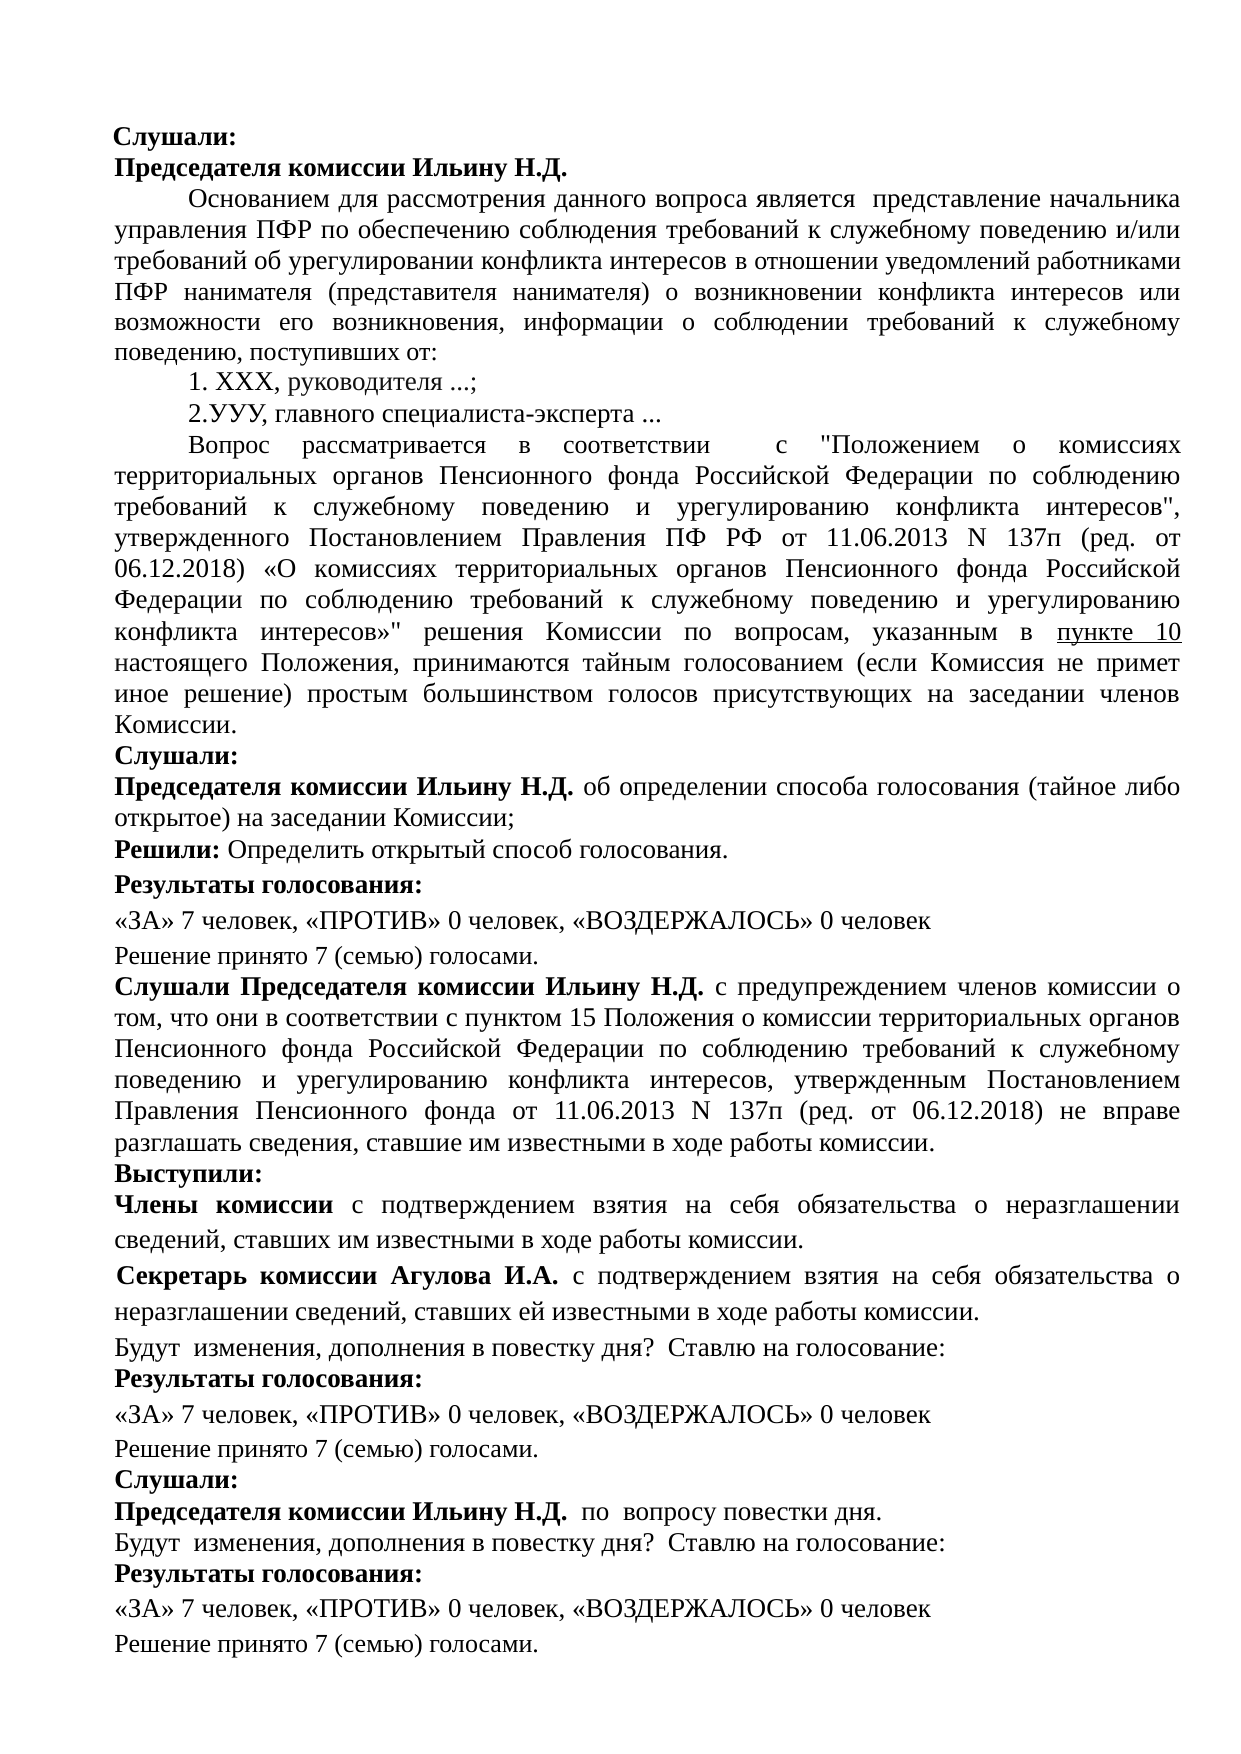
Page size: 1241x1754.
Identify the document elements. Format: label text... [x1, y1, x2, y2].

text «ЗА» 7 человек, «ПРОТИВ» 0 человек, «ВОЗДЕРЖАЛОСЬ» 0 человек [114, 1593, 1181, 1624]
text Решение принято 7 (семью) голосами. [114, 1628, 1181, 1658]
text 2.УУУ, главного специалиста-эксперта ... [114, 397, 1181, 428]
text Будут изменения, дополнения в повестку дня? Ставлю на голосование: [114, 1331, 1181, 1362]
text Председателя комиссии Ильину Н.Д. по вопросу повестки дня. [114, 1494, 1181, 1526]
text Результаты голосования: [114, 1557, 1181, 1588]
text «ЗА» 7 человек, «ПРОТИВ» 0 человек, «ВОЗДЕРЖАЛОСЬ» 0 человек [114, 904, 1181, 935]
text Слушали Председателя комиссии Ильину Н.Д. с предупреждением членов комиссии о том, что они в соответствии с пунктом 15 Положения о комиссии территориальных органов Пенсионного фонда Российской Федерации по соблюдению требований к служебному поведению и урегулированию конфликта интересов, утвержденным Постановлением Правления Пенсионного фонда от 11.06.2013 N 137п (ред. от 06.12.2018) не вправе разглашать сведения, ставшие им известными в ходе работы комиссии. [114, 970, 1181, 1157]
text Основанием для рассмотрения данного вопроса является представление начальника управления ПФР по обеспечению соблюдения требований к служебному поведению и/или требований об урегулировании конфликта интересов в отношении уведомлений работниками ПФР нанимателя (представителя нанимателя) о возникновении конфликта интересов или возможности его возникновения, информации о соблюдении требований к служебному поведению, поступивших от: [114, 182, 1181, 366]
text Секретарь комиссии Агулова И.А. с подтверждением взятия на себя обязательства о неразглашении сведений, ставших ей известными в ходе работы комиссии. [114, 1259, 1181, 1326]
text Решение принято 7 (семью) голосами. [114, 940, 1181, 970]
text Слушали: [114, 1463, 1181, 1494]
text «ЗА» 7 человек, «ПРОТИВ» 0 человек, «ВОЗДЕРЖАЛОСЬ» 0 человек [114, 1398, 1181, 1429]
text Выступили: [114, 1157, 1181, 1188]
text Решение принято 7 (семью) голосами. [114, 1433, 1181, 1463]
text Результаты голосования: [114, 1362, 1181, 1393]
text Вопрос рассматривается в соответствии с "Положением о комиссиях территориальных органов Пенсионного фонда Российской Федерации по соблюдению требований к служебному поведению и урегулированию конфликта интересов", утвержденного Постановлением Правления ПФ РФ от 11.06.2013 N 137п (ред. от 06.12.2018) «О комиссиях территориальных органов Пенсионного фонда Российской Федерации по соблюдению требований к служебному поведению и урегулированию конфликта интересов»" решения Комиссии по вопросам, указанным в пункте 10 настоящего Положения, принимаются тайным голосованием (если Комиссия не примет иное решение) простым большинством голосов присутствующих на заседании членов Комиссии. [114, 428, 1181, 739]
text Результаты голосования: [114, 868, 1181, 899]
text 1. ХХХ, руководителя ...; [114, 366, 1181, 397]
text Слушали: [114, 739, 1181, 770]
text Председателя комиссии Ильину Н.Д. [114, 151, 1181, 182]
text Председателя комиссии Ильину Н.Д. об определении способа голосования (тайное либо открытое) на заседании Комиссии; [114, 770, 1181, 833]
text Будут изменения, дополнения в повестку дня? Ставлю на голосование: [114, 1526, 1181, 1557]
text Члены комиссии с подтверждением взятия на себя обязательства о неразглашении сведений, ставших им известными в ходе работы комиссии. [114, 1188, 1181, 1255]
text Слушали: [112, 120, 1181, 151]
text Решили: Определить открытый способ голосования. [114, 833, 1181, 864]
